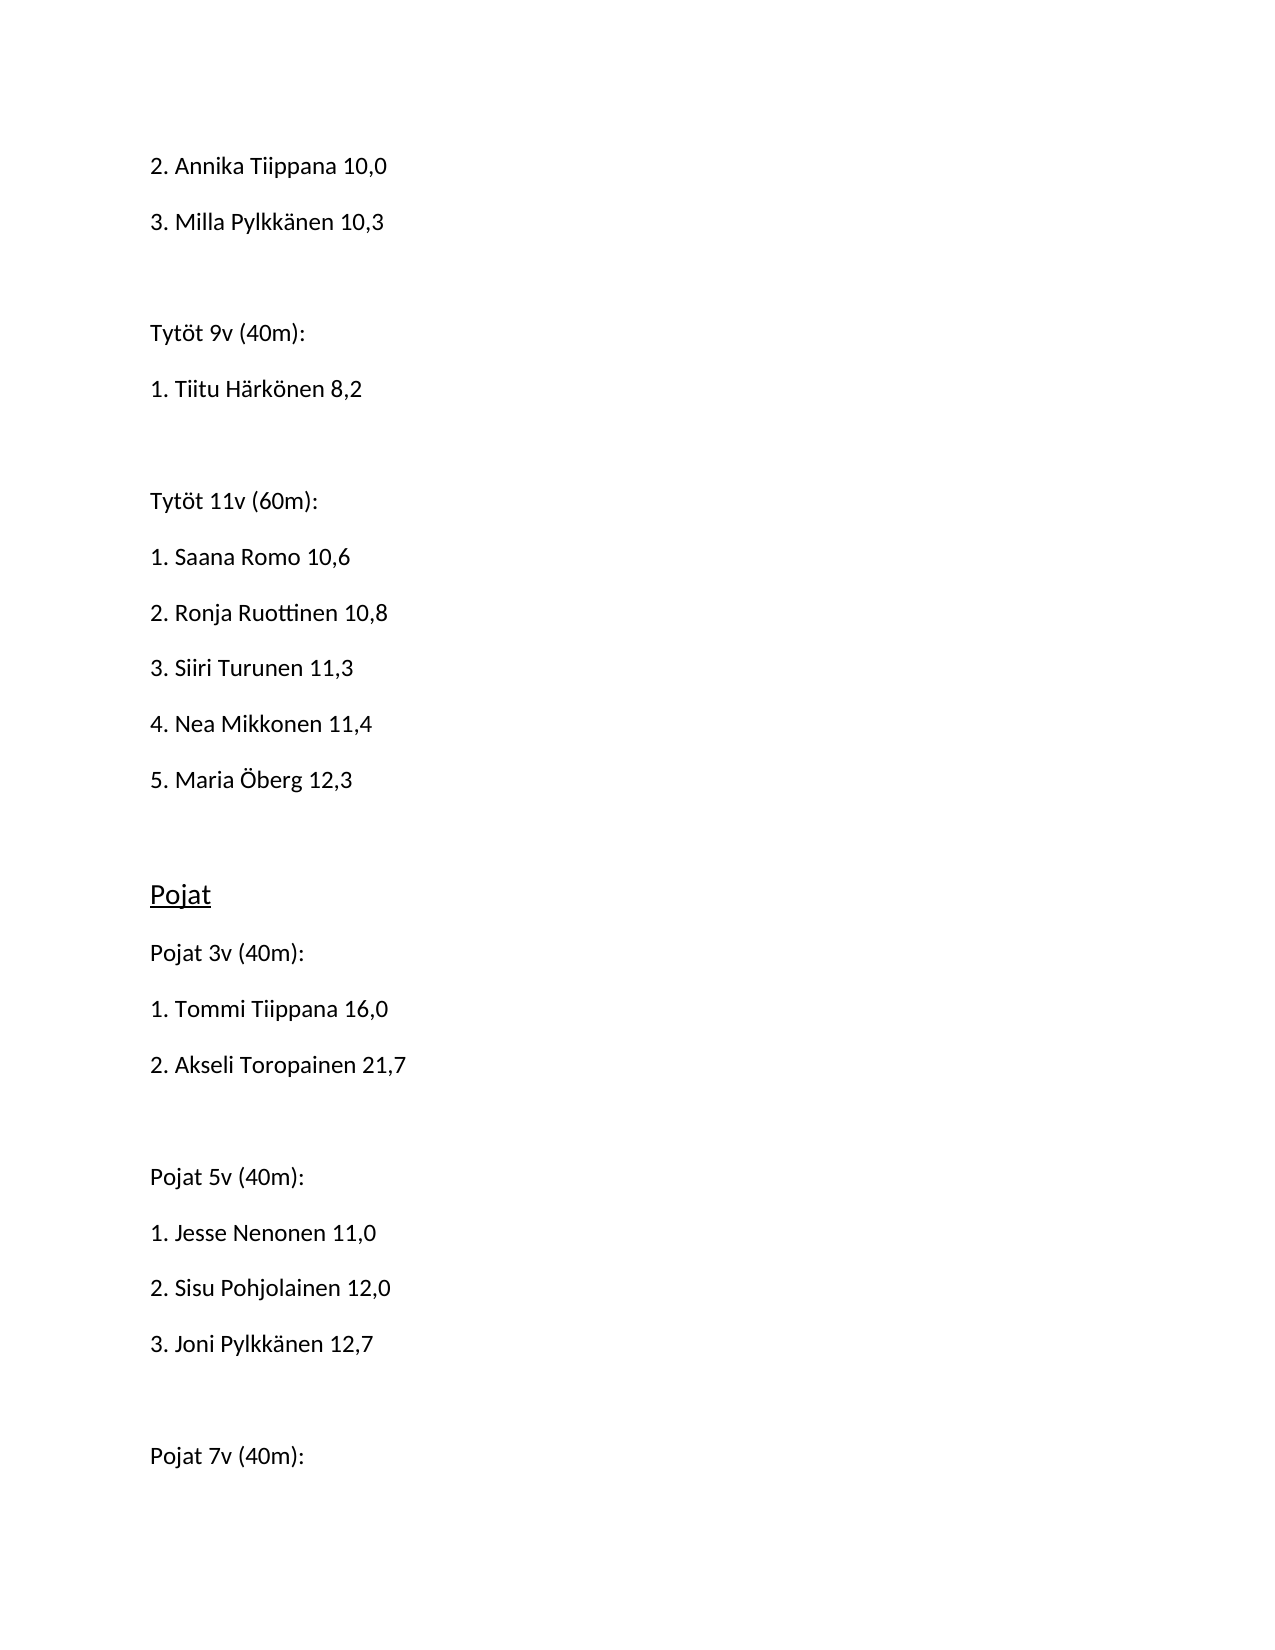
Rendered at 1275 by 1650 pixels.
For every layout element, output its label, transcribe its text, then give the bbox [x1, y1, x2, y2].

text 4. Nea Mikkonen 11,4 [150, 708, 1125, 739]
text Pojat 3v (40m): [150, 938, 1125, 968]
text 1. Saana Romo 10,6 [150, 541, 1125, 571]
text Pojat [150, 876, 1125, 911]
text Pojat 7v (40m): [150, 1440, 1125, 1471]
text 2. Annika Tiippana 10,0 [150, 150, 1125, 181]
text 3. Siiri Turunen 11,3 [150, 652, 1125, 683]
text Tytöt 9v (40m): [150, 317, 1125, 348]
text 1. Jesse Nenonen 11,0 [150, 1217, 1125, 1247]
text Tytöt 11v (60m): [150, 485, 1125, 516]
text Pojat 5v (40m): [150, 1161, 1125, 1191]
text 5. Maria Öberg 12,3 [150, 764, 1125, 795]
text 3. Joni Pylkkänen 12,7 [150, 1328, 1125, 1359]
text 1. Tiitu Härkönen 8,2 [150, 373, 1125, 404]
text 2. Sisu Pohjolainen 12,0 [150, 1273, 1125, 1303]
text 2. Ronja Ruottinen 10,8 [150, 597, 1125, 627]
text 3. Milla Pylkkänen 10,3 [150, 206, 1125, 236]
text 1. Tommi Tiippana 16,0 [150, 993, 1125, 1024]
text 2. Akseli Toropainen 21,7 [150, 1049, 1125, 1080]
